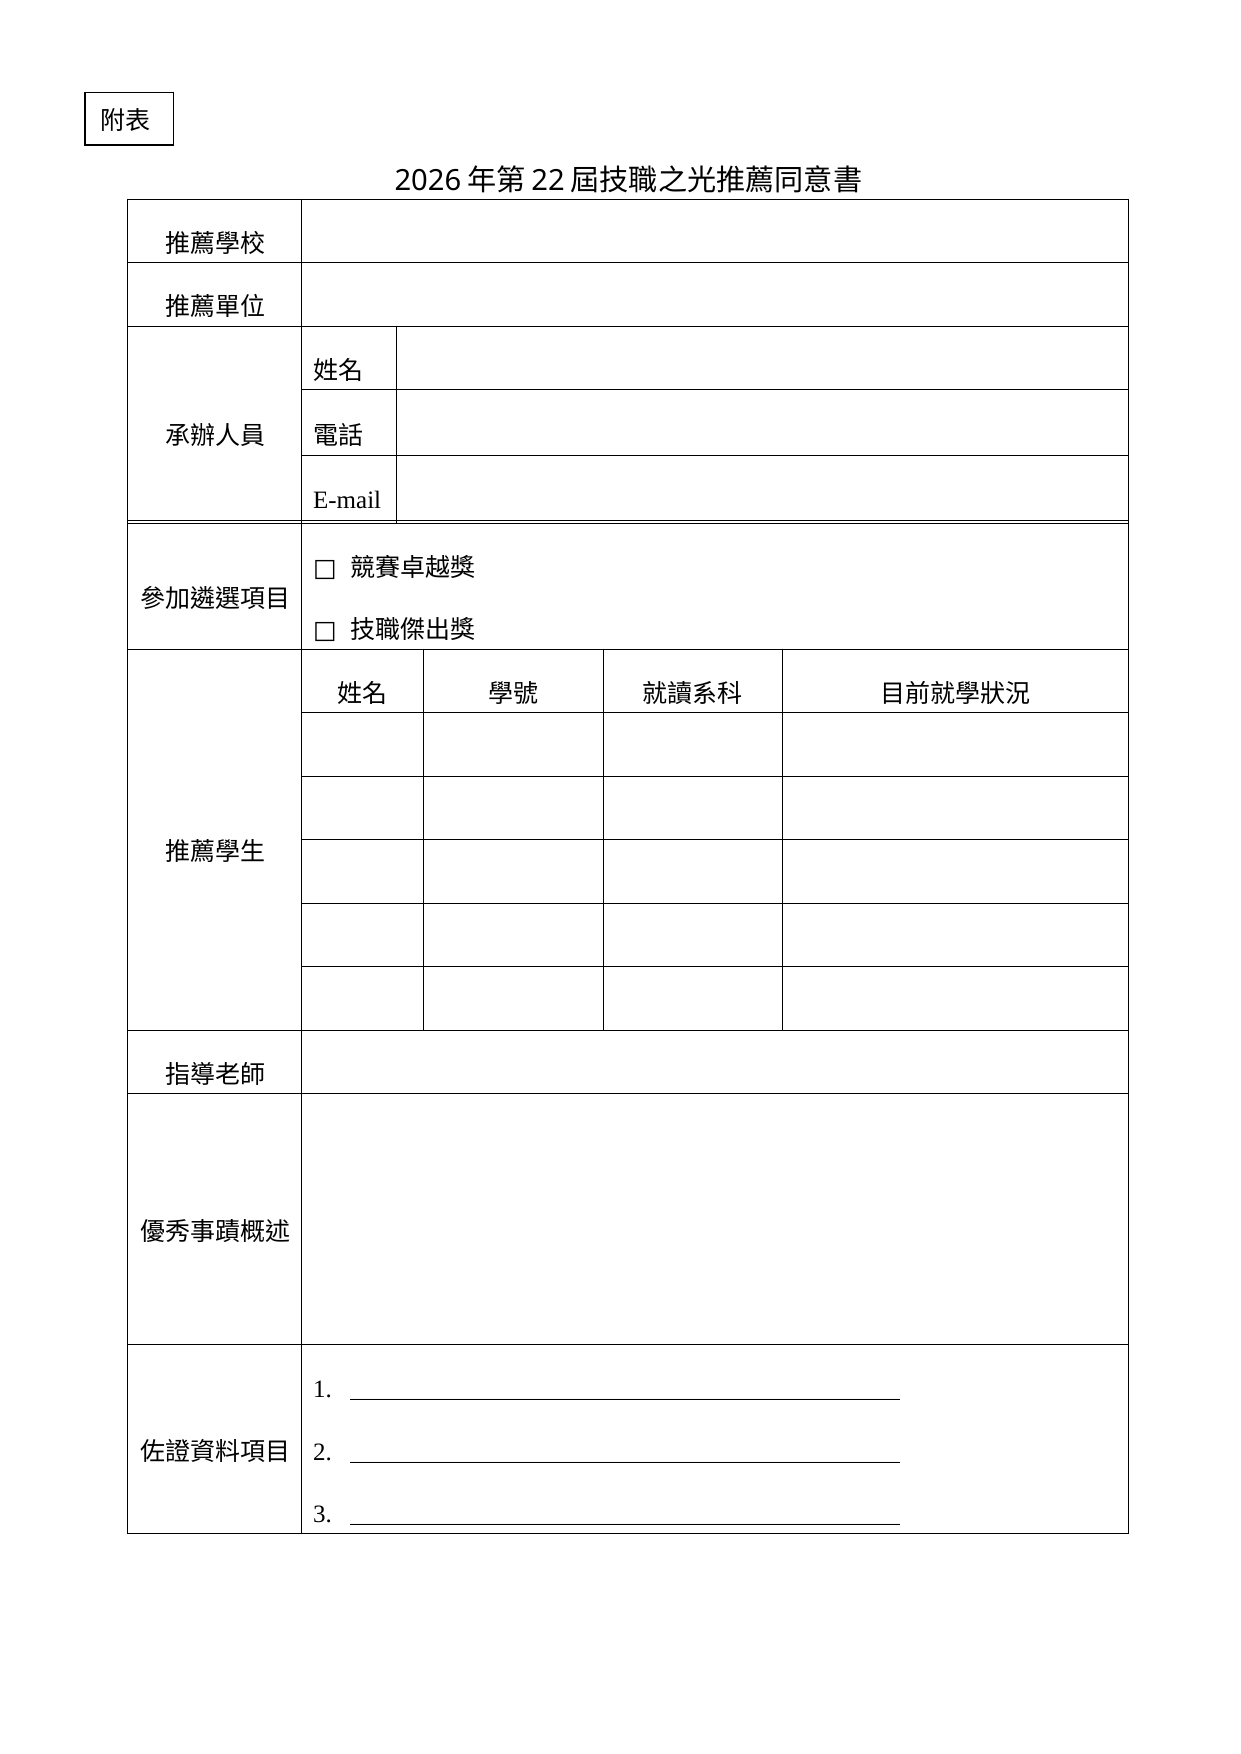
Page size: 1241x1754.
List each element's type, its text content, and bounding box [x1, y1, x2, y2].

table_cell 推薦學生 [128, 650, 301, 1030]
table_cell [424, 777, 603, 839]
table_cell 學號 [424, 650, 603, 712]
table_cell 姓名 [302, 650, 423, 712]
table_header [302, 200, 1128, 262]
table_cell 佐證資料項目 [128, 1345, 301, 1533]
table_cell [302, 967, 423, 1030]
table_cell 優秀事蹟概述 [128, 1094, 301, 1344]
table_cell [302, 263, 1128, 326]
table_cell [783, 967, 1128, 1030]
table_cell [604, 777, 782, 839]
table_cell [604, 967, 782, 1030]
table_cell 指導老師 [128, 1031, 301, 1093]
table_cell [604, 904, 782, 966]
table_cell 目前就學狀況 [783, 650, 1128, 712]
table_cell [424, 713, 603, 776]
table_cell 推薦單位 [128, 263, 301, 326]
table_cell [397, 327, 1128, 389]
table_cell 就讀系科 [604, 650, 782, 712]
table_cell [604, 840, 782, 903]
table_cell [302, 713, 423, 776]
table_cell [424, 840, 603, 903]
table_cell [783, 777, 1128, 839]
table_cell [302, 777, 423, 839]
table_cell 競賽卓越獎 技職傑出獎 [302, 524, 1128, 648]
table_header 推薦學校 [86, 93, 173, 144]
table_cell [302, 1031, 1128, 1093]
table_cell [302, 840, 423, 903]
table_cell [783, 904, 1128, 966]
table_cell [302, 1094, 1128, 1344]
table_cell 電話 [302, 390, 396, 455]
table_cell [302, 904, 423, 966]
table_cell [424, 967, 603, 1030]
table_cell 姓名 [302, 327, 396, 389]
table_header 推薦學校 [128, 200, 301, 262]
table_cell [424, 904, 603, 966]
text 2026年第22屆技職之光推薦同意書 [187, 136, 1069, 198]
table_cell [783, 713, 1128, 776]
table_cell 承辦人員 [128, 327, 301, 520]
table_cell [397, 456, 1128, 520]
table_cell E-mail [302, 456, 396, 520]
table_cell ＿＿＿＿＿＿＿＿＿＿＿＿＿＿＿＿＿＿＿＿＿＿ ＿＿＿＿＿＿＿＿＿＿＿＿＿＿＿＿＿＿＿＿＿＿ ＿＿＿＿＿＿＿＿＿＿＿＿＿＿＿＿＿＿＿＿＿＿ [302, 1345, 1128, 1533]
table_cell [397, 390, 1128, 455]
table_cell [604, 713, 782, 776]
table_cell [783, 840, 1128, 903]
table_cell 參加遴選項目 [128, 524, 301, 648]
